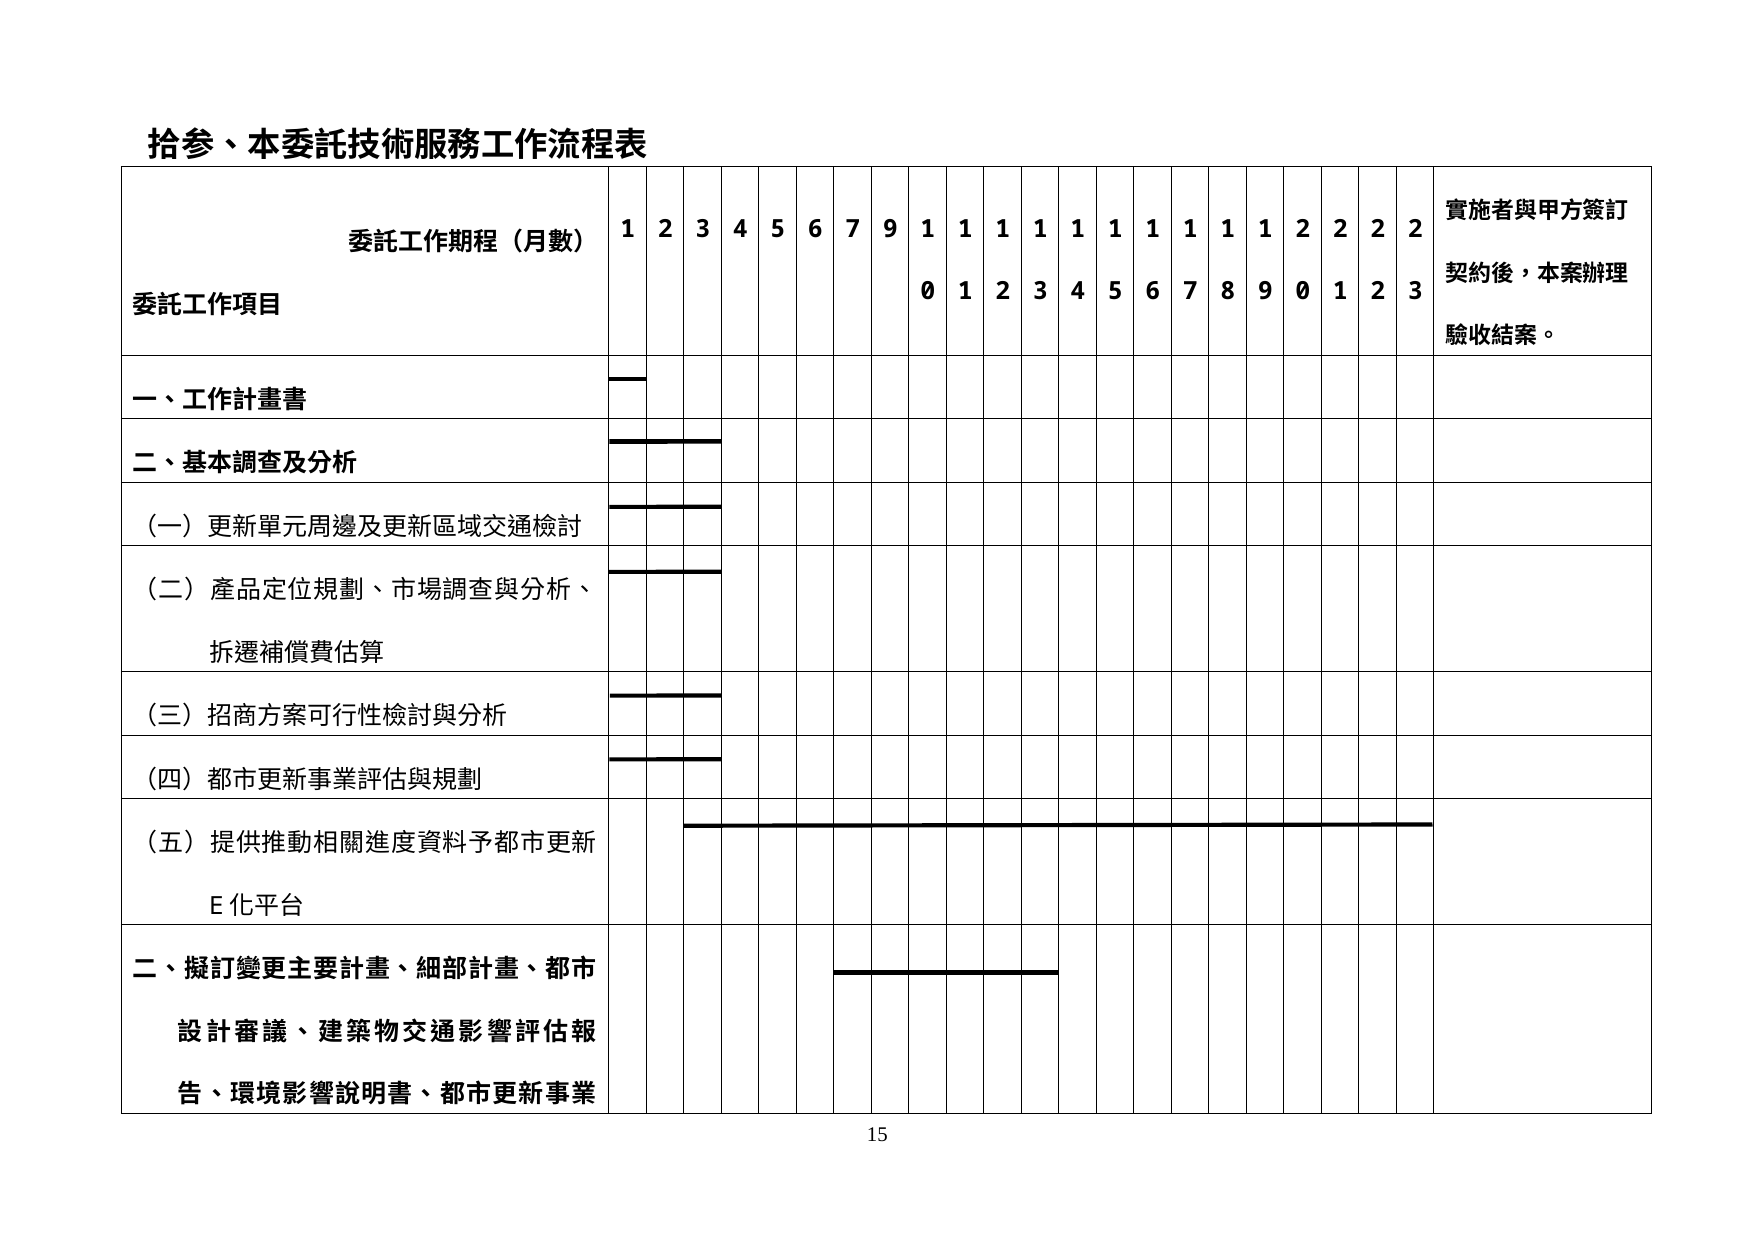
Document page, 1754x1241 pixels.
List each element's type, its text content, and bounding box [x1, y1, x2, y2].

table_cell [609, 356, 646, 377]
table_cell [947, 799, 983, 823]
table_cell [984, 828, 1021, 924]
table_cell [797, 419, 833, 482]
table_cell [609, 736, 646, 757]
table_cell [1284, 546, 1321, 671]
table_cell [909, 799, 946, 823]
table_cell [684, 925, 721, 1113]
table_header 23 [1397, 167, 1433, 354]
table_cell [1397, 419, 1433, 482]
table_cell [684, 444, 721, 482]
table_header 21 [1322, 167, 1358, 354]
table_cell [947, 546, 983, 671]
table_cell [647, 736, 683, 757]
table_cell [1209, 736, 1246, 798]
table_cell [1322, 546, 1358, 671]
table_cell [872, 736, 908, 798]
table_cell [1059, 672, 1096, 735]
table_cell [609, 381, 646, 418]
table_cell [984, 483, 1021, 545]
table_cell [722, 799, 758, 823]
table_cell [1397, 925, 1433, 1113]
table_cell [1434, 799, 1651, 924]
table_cell [1209, 546, 1246, 671]
table_cell [1247, 925, 1283, 1113]
table_cell [684, 574, 721, 671]
table_cell [759, 672, 796, 735]
table_cell [684, 356, 721, 418]
table_cell [1322, 672, 1358, 735]
table_cell [1284, 483, 1321, 545]
table_cell [647, 698, 683, 735]
table_cell [909, 925, 946, 970]
table_cell [609, 444, 646, 482]
table_cell [1322, 736, 1358, 798]
table_cell [909, 483, 946, 545]
table_cell [834, 356, 871, 418]
table_cell [759, 828, 796, 924]
table_cell [1097, 799, 1133, 822]
table_cell [1022, 736, 1058, 798]
table_header 11 [947, 167, 983, 354]
table_cell [1359, 827, 1396, 924]
table_cell [609, 762, 646, 798]
table_cell [947, 925, 983, 970]
table_cell [909, 828, 946, 924]
table_cell [834, 799, 871, 823]
table_cell [1397, 546, 1433, 671]
table_cell [1022, 925, 1058, 970]
table_cell [1359, 672, 1396, 735]
table_cell [647, 419, 683, 439]
table_cell [1284, 672, 1321, 735]
table_cell [797, 736, 833, 798]
table_cell [1022, 419, 1058, 482]
table_cell [1097, 419, 1133, 482]
table_cell [647, 356, 683, 418]
table_cell [1359, 546, 1396, 671]
table_cell [1247, 799, 1283, 822]
table_cell [609, 799, 646, 924]
table_cell [834, 828, 871, 924]
table_header 4 [722, 167, 758, 354]
table_cell [684, 509, 721, 545]
table_cell [1134, 672, 1171, 735]
table_cell [872, 799, 908, 823]
table_cell [1247, 546, 1283, 671]
table_cell [1247, 736, 1283, 798]
table_cell [1097, 736, 1133, 798]
table_header 14 [1059, 167, 1096, 354]
table_cell [872, 828, 908, 924]
table_cell [872, 356, 908, 418]
table_cell [984, 356, 1021, 418]
table_cell 二、基本調查及分析 [122, 419, 608, 482]
table_cell [1247, 827, 1283, 924]
table_cell [684, 762, 721, 798]
table_cell [1434, 483, 1651, 545]
table_cell [759, 925, 796, 1113]
table_cell [759, 483, 796, 545]
table_cell [684, 698, 721, 735]
table_cell [609, 574, 646, 671]
table_cell [1284, 799, 1321, 822]
table_cell [1209, 419, 1246, 482]
table_cell [1209, 672, 1246, 735]
table_header 19 [1247, 167, 1283, 354]
table_cell [872, 672, 908, 735]
table_cell [1172, 925, 1208, 1113]
table_cell [1172, 419, 1208, 482]
table_cell [1134, 356, 1171, 418]
table_cell [1359, 925, 1396, 1113]
table_cell [647, 799, 683, 924]
table_cell [947, 672, 983, 735]
table_cell [722, 828, 758, 924]
table_cell [684, 483, 721, 504]
table_cell [1097, 672, 1133, 735]
table_cell [1247, 672, 1283, 735]
table_header 9 [872, 167, 908, 354]
table_cell [797, 925, 833, 1113]
table_cell [1097, 356, 1133, 418]
table_cell [1209, 925, 1246, 1113]
table_cell [984, 925, 1021, 970]
table_cell [609, 925, 646, 1113]
table_cell [834, 736, 871, 798]
table_header 委託工作期程（月數） 委託工作項目 [122, 167, 608, 354]
table_cell [647, 574, 683, 671]
table_header 22 [1359, 167, 1396, 354]
table_header 13 [1022, 167, 1058, 354]
table_cell [1284, 925, 1321, 1113]
table_cell [1022, 546, 1058, 671]
table_cell [1284, 356, 1321, 418]
table_cell [1059, 828, 1096, 924]
table_cell [1059, 925, 1096, 1113]
text 拾参、本委託技術服務工作流程表 [148, 120, 1606, 166]
table_cell （三）招商方案可行性檢討與分析 [122, 672, 608, 735]
table_cell [1322, 925, 1358, 1113]
table_cell [909, 736, 946, 798]
table_cell [1172, 356, 1208, 418]
table_header 10 [909, 167, 946, 354]
table_cell [872, 546, 908, 671]
table_cell [1284, 419, 1321, 482]
table_cell [984, 736, 1021, 798]
table_cell 二、擬訂變更主要計畫、細部計畫、都市設計審議、建築物交通影響評估報告、環境影響說明書、都市更新事業 [122, 925, 608, 1113]
table_cell [647, 762, 683, 798]
table_cell [1209, 799, 1246, 822]
table_cell [1434, 356, 1651, 418]
table_cell [797, 356, 833, 418]
table_header 20 [1284, 167, 1321, 354]
table_cell [1434, 546, 1651, 671]
table_cell [1322, 356, 1358, 418]
table_cell [1059, 799, 1096, 823]
table_cell [1022, 672, 1058, 735]
table_cell [1134, 419, 1171, 482]
table_cell [984, 799, 1021, 823]
table_cell [1284, 736, 1321, 798]
table_cell [1022, 799, 1058, 823]
table_cell [722, 672, 758, 735]
table_cell [834, 672, 871, 735]
table_cell [1134, 736, 1171, 798]
table_cell [872, 419, 908, 482]
table_cell [834, 975, 871, 1113]
table_cell [759, 736, 796, 798]
table_cell [834, 419, 871, 482]
table_cell [909, 672, 946, 735]
table_cell [1097, 546, 1133, 671]
table_cell （一）更新單元周邊及更新區域交通檢討 [122, 483, 608, 545]
table_cell [797, 546, 833, 671]
table_header 16 [1134, 167, 1171, 354]
table_cell [1097, 483, 1133, 545]
table_cell [759, 546, 796, 671]
table_cell [947, 419, 983, 482]
table_cell [909, 419, 946, 482]
table_cell [1397, 799, 1433, 822]
table_cell [1172, 546, 1208, 671]
table_cell [684, 799, 721, 823]
table_cell [1359, 356, 1396, 418]
table_header 5 [759, 167, 796, 354]
table_cell [797, 483, 833, 545]
table_cell [872, 975, 908, 1113]
table_cell [1284, 827, 1321, 924]
table_cell [759, 419, 796, 482]
table_cell [834, 925, 871, 970]
table_cell [1172, 736, 1208, 798]
table_cell [1322, 419, 1358, 482]
table_cell [647, 925, 683, 1113]
table_cell [1209, 483, 1246, 545]
table_cell [609, 509, 646, 545]
table_cell [909, 546, 946, 671]
table_header 7 [834, 167, 871, 354]
table_cell （二）產品定位規劃、市場調查與分析、拆遷補償費估算 [122, 546, 608, 671]
table_cell [984, 546, 1021, 671]
table_cell [1134, 925, 1171, 1113]
table_cell [722, 925, 758, 1113]
table_cell [1209, 827, 1246, 924]
table_cell [1397, 827, 1433, 924]
table_cell [1022, 483, 1058, 545]
table_cell [947, 356, 983, 418]
table_cell [1434, 419, 1651, 482]
table_cell [947, 975, 983, 1113]
table_cell [909, 356, 946, 418]
table_cell [722, 546, 758, 671]
table_cell [722, 356, 758, 418]
table_cell [1434, 736, 1651, 798]
table_cell [1097, 828, 1133, 924]
table_cell [1022, 828, 1058, 924]
table_cell [684, 672, 721, 693]
table_cell [1059, 483, 1096, 545]
table_cell [1172, 483, 1208, 545]
table_cell [647, 444, 683, 482]
table_cell [647, 672, 683, 693]
table_cell [872, 483, 908, 545]
table_cell [722, 419, 758, 482]
table_cell [684, 828, 721, 924]
table_cell [722, 483, 758, 545]
table_cell [1434, 925, 1651, 1113]
table_cell [1247, 483, 1283, 545]
table_cell [684, 736, 721, 757]
table_cell [1247, 356, 1283, 418]
table_cell [834, 546, 871, 671]
table_cell [984, 975, 1021, 1113]
table_cell [1397, 356, 1433, 418]
table_cell [759, 799, 796, 823]
table_cell [909, 975, 946, 1113]
table_cell [1359, 799, 1396, 822]
table_cell [834, 483, 871, 545]
table_cell [1022, 975, 1058, 1113]
table_cell [684, 419, 721, 439]
table_cell [797, 672, 833, 735]
table_cell [609, 698, 646, 735]
table_cell [1134, 799, 1171, 822]
table_header 實施者與甲方簽訂契約後，本案辦理驗收結案。 [1434, 167, 1651, 354]
table_header 6 [797, 167, 833, 354]
table_cell [647, 509, 683, 545]
table_cell [984, 419, 1021, 482]
table_cell [647, 546, 683, 569]
table_cell [1172, 827, 1208, 924]
table_cell [1172, 672, 1208, 735]
table_cell [1359, 419, 1396, 482]
table_header 15 [1097, 167, 1133, 354]
table_cell [947, 828, 983, 924]
table_cell [1322, 483, 1358, 545]
table_header 18 [1209, 167, 1246, 354]
table_cell [759, 356, 796, 418]
table_cell [872, 925, 908, 970]
table_cell 一、工作計畫書 [122, 356, 608, 418]
table_cell [1059, 736, 1096, 798]
table_cell [1397, 483, 1433, 545]
table_header 3 [684, 167, 721, 354]
table_cell [609, 546, 646, 569]
table_cell [609, 672, 646, 693]
table_cell [1134, 546, 1171, 671]
table_cell [1397, 672, 1433, 735]
table_header 1 [609, 167, 646, 354]
table_cell [1209, 356, 1246, 418]
table_header 17 [1172, 167, 1208, 354]
table_header 12 [984, 167, 1021, 354]
table_cell [1172, 799, 1208, 822]
table_cell [1434, 672, 1651, 735]
table_cell [947, 483, 983, 545]
table_cell （四）都市更新事業評估與規劃 [122, 736, 608, 798]
table_cell [1134, 828, 1171, 924]
table_cell [797, 828, 833, 924]
table_cell [1059, 546, 1096, 671]
table_cell [722, 736, 758, 798]
table_cell （五）提供推動相關進度資料予都市更新E化平台 [122, 799, 608, 924]
table_cell [609, 483, 646, 504]
table_cell [1247, 419, 1283, 482]
table_cell [1059, 356, 1096, 418]
table_cell [1359, 483, 1396, 545]
table_cell [647, 483, 683, 504]
table_cell [984, 672, 1021, 735]
table_cell [797, 799, 833, 823]
table_cell [1322, 827, 1358, 924]
table_cell [1322, 799, 1358, 822]
table_header 2 [647, 167, 683, 354]
table_cell [1022, 356, 1058, 418]
table_cell [1359, 736, 1396, 798]
table_cell [947, 736, 983, 798]
table_cell [609, 419, 646, 439]
table_cell [1059, 419, 1096, 482]
table_cell [1397, 736, 1433, 798]
table_cell [1134, 483, 1171, 545]
table_cell [684, 546, 721, 569]
table_cell [1097, 925, 1133, 1113]
